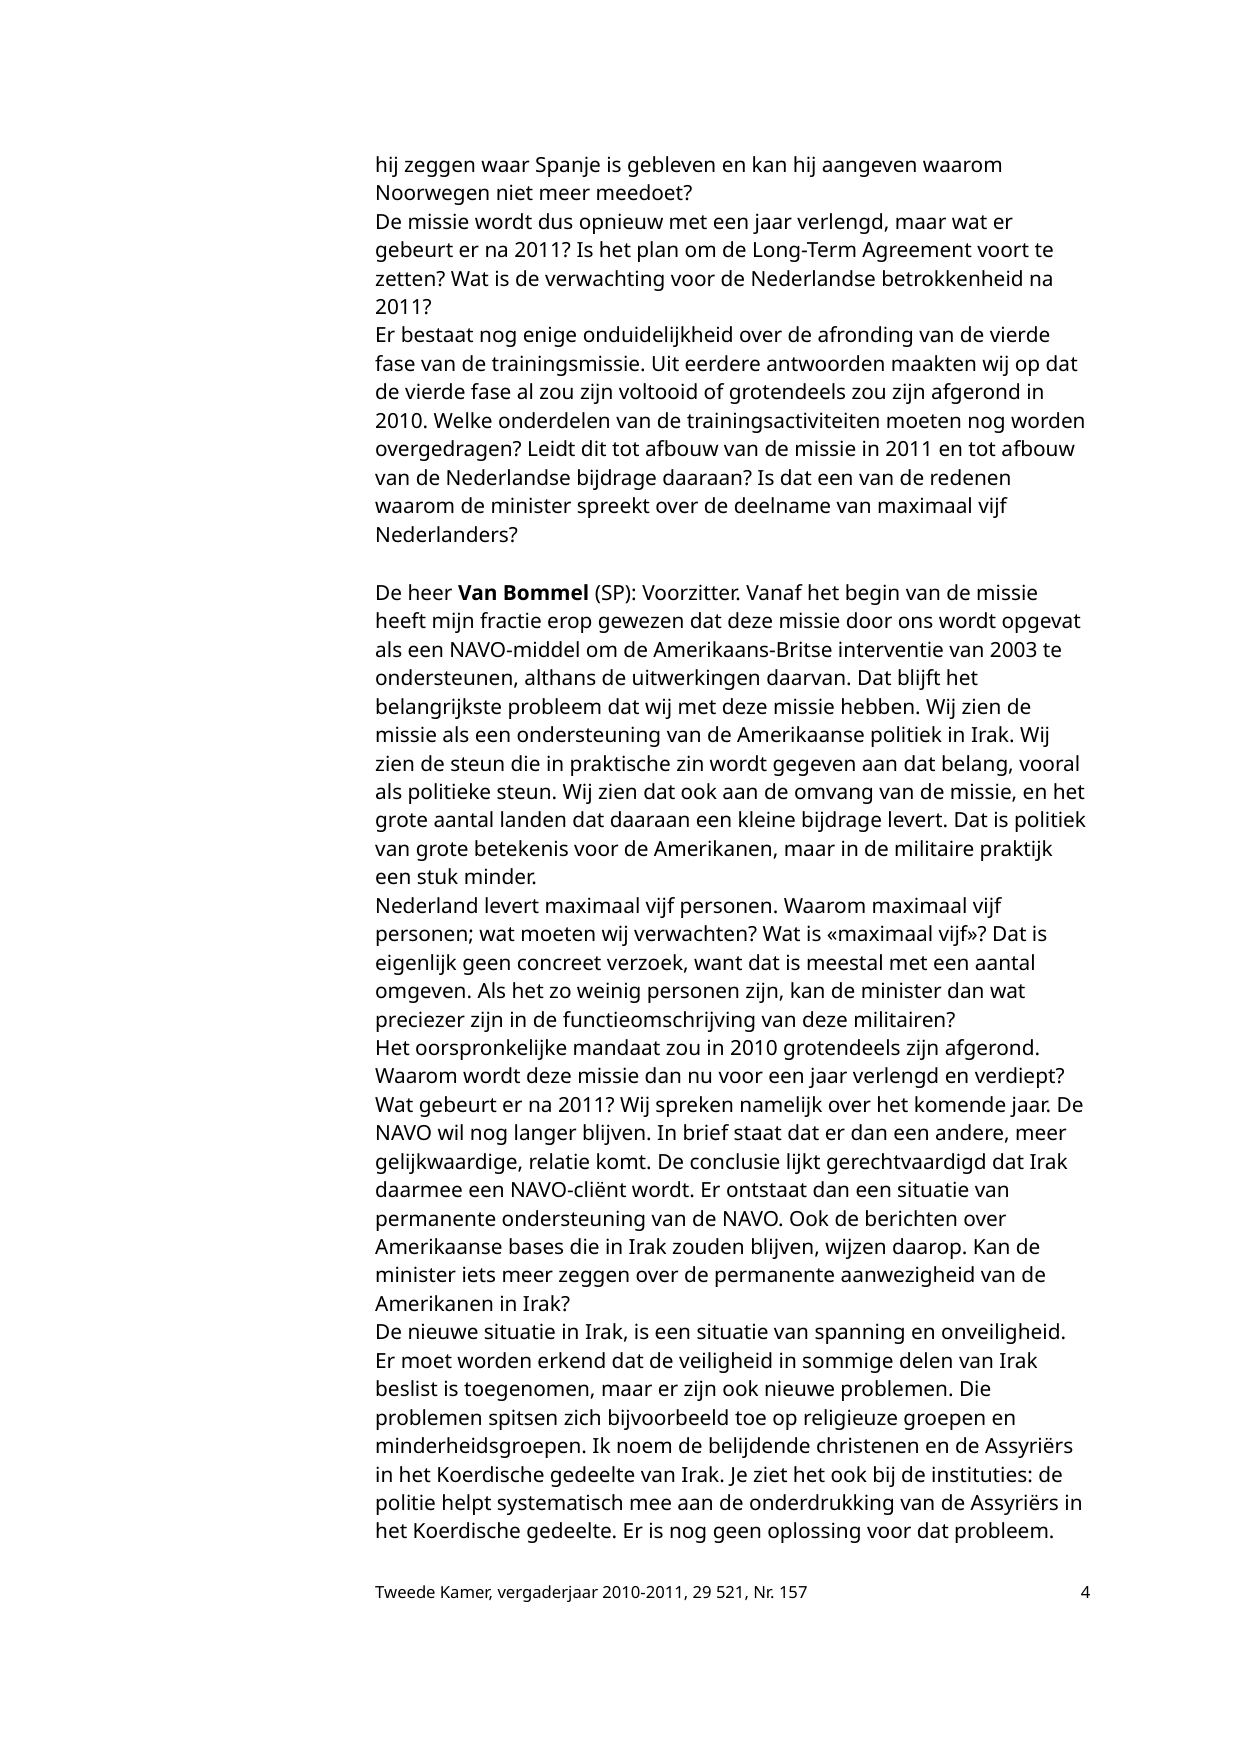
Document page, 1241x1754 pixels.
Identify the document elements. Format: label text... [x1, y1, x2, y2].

text Nederland levert maximaal vijf personen. Waarom maximaal vijf personen; wat moeten wij verwachten? Wat is «maximaal vijf»? Dat is eigenlijk geen concreet verzoek, want dat is meestal met een aantal omgeven. Als het zo weinig personen zijn, kan de minister dan wat preciezer zijn in de functieomschrijving van deze militairen? [375, 891, 1090, 1033]
text De missie wordt dus opnieuw met een jaar verlengd, maar wat er gebeurt er na 2011? Is het plan om de Long-Term Agreement voort te zetten? Wat is de verwachting voor de Nederlandse betrokkenheid na 2011? [375, 207, 1090, 321]
text Er bestaat nog enige onduidelijkheid over de afronding van de vierde fase van de trainingsmissie. Uit eerdere antwoorden maakten wij op dat de vierde fase al zou zijn voltooid of grotendeels zou zijn afgerond in 2010. Welke onderdelen van de trainingsactiviteiten moeten nog worden overgedragen? Leidt dit tot afbouw van de missie in 2011 en tot afbouw van de Nederlandse bijdrage daaraan? Is dat een van de redenen waarom de minister spreekt over de deelname van maximaal vijf Nederlanders? [375, 321, 1090, 548]
text De nieuwe situatie in Irak, is een situatie van spanning en onveiligheid. Er moet worden erkend dat de veiligheid in sommige delen van Irak beslist is toegenomen, maar er zijn ook nieuwe problemen. Die problemen spitsen zich bijvoorbeeld toe op religieuze groepen en minderheidsgroepen. Ik noem de belijdende christenen en de Assyriërs in het Koerdische gedeelte van Irak. Je ziet het ook bij de instituties: de politie helpt systematisch mee aan de onderdrukking van de Assyriërs in het Koerdische gedeelte. Er is nog geen oplossing voor dat probleem. [375, 1317, 1090, 1545]
text De heer Van Bommel (SP): Voorzitter. Vanaf het begin van de missie heeft mijn fractie erop gewezen dat deze missie door ons wordt opgevat als een NAVO-middel om de Amerikaans-Britse interventie van 2003 te ondersteunen, althans de uitwerkingen daarvan. Dat blijft het belangrijkste probleem dat wij met deze missie hebben. Wij zien de missie als een ondersteuning van de Amerikaanse politiek in Irak. Wij zien de steun die in praktische zin wordt gegeven aan dat belang, vooral als politieke steun. Wij zien dat ook aan de omvang van de missie, en het grote aantal landen dat daaraan een kleine bijdrage levert. Dat is politiek van grote betekenis voor de Amerikanen, maar in de militaire praktijk een stuk minder. [375, 578, 1090, 891]
text hij zeggen waar Spanje is gebleven en kan hij aangeven waarom Noorwegen niet meer meedoet? [375, 150, 1090, 207]
text Het oorspronkelijke mandaat zou in 2010 grotendeels zijn afgerond. Waarom wordt deze missie dan nu voor een jaar verlengd en verdiept? Wat gebeurt er na 2011? Wij spreken namelijk over het komende jaar. De NAVO wil nog langer blijven. In brief staat dat er dan een andere, meer gelijkwaardige, relatie komt. De conclusie lijkt gerechtvaardigd dat Irak daarmee een NAVO-cliënt wordt. Er ontstaat dan een situatie van permanente ondersteuning van de NAVO. Ook de berichten over Amerikaanse bases die in Irak zouden blijven, wijzen daarop. Kan de minister iets meer zeggen over de permanente aanwezigheid van de Amerikanen in Irak? [375, 1033, 1090, 1317]
